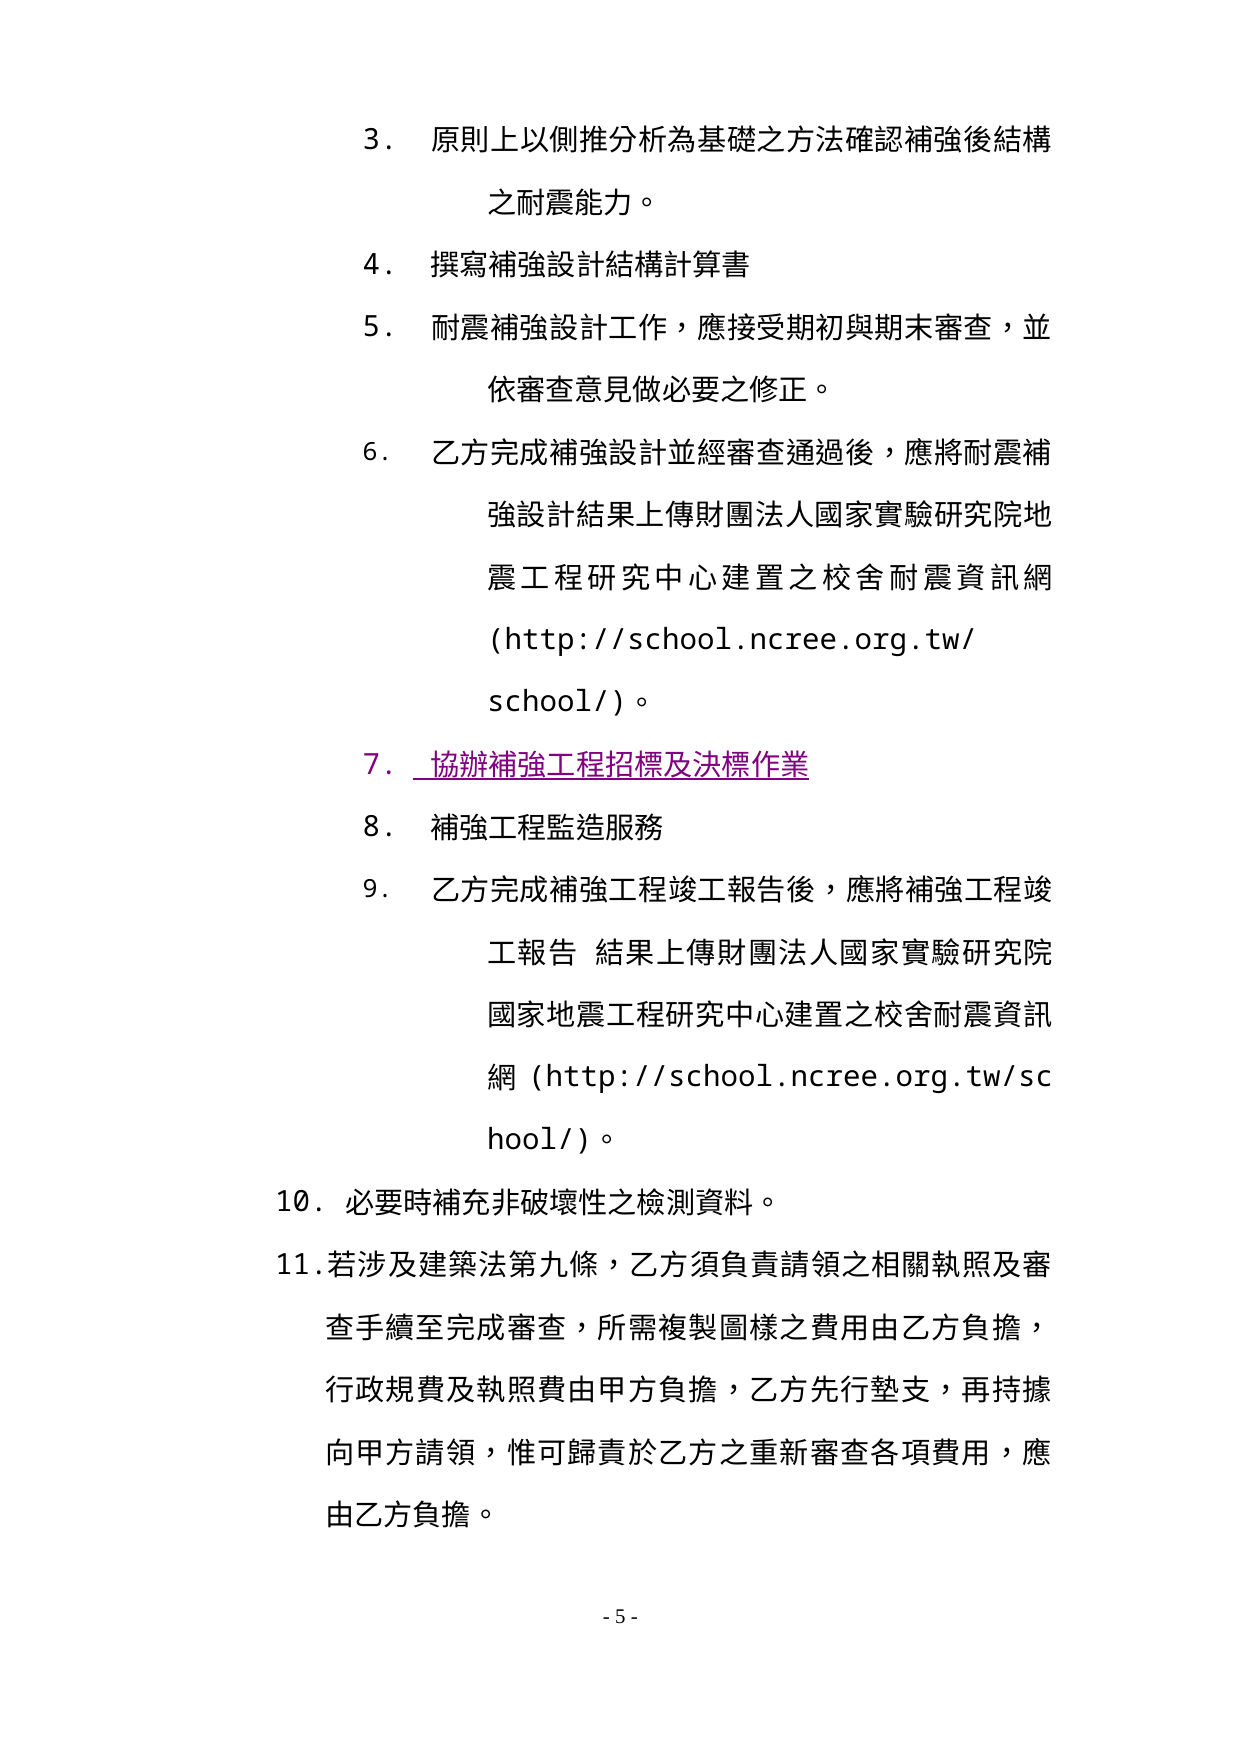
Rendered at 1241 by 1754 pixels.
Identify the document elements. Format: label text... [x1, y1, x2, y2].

list 撰寫補強設計結構計算書 [362, 221, 1053, 284]
list 原則上以側推分析為基礎之方法確認補強後結構之耐震能力。 [362, 96, 1053, 221]
list 必要時補充非破壞性之檢測資料。 [275, 1159, 1053, 1221]
list 若涉及建築法第九條，乙方須負責請領之相關執照及審查手續至完成審查，所需複製圖樣之費用由乙方負擔，行政規費及執照費由甲方負擔，乙方先行墊支，再持據向甲方請領，惟可歸責於乙方之重新審查各項費用，應由乙方負擔。 [275, 1221, 1053, 1534]
list 補強工程監造服務 [362, 784, 1053, 846]
list 協辦補強工程招標及決標作業 [362, 721, 1053, 784]
list 耐震補強設計工作，應接受期初與期末審查，並依審查意見做必要之修正。 [362, 284, 1053, 409]
list 乙方完成補強設計並經審查通過後，應將耐震補強設計結果上傳財團法人國家實驗研究院地震工程研究中心建置之校舍耐震資訊網(http://school.ncree.org.tw/school/)。 [362, 409, 1053, 721]
list 乙方完成補強工程竣工報告後，應將補強工程竣工報告 結果上傳財團法人國家實驗研究院國家地震工程研究中心建置之校舍耐震資訊網(http://school.ncree.org.tw/school/)。 [362, 846, 1053, 1159]
